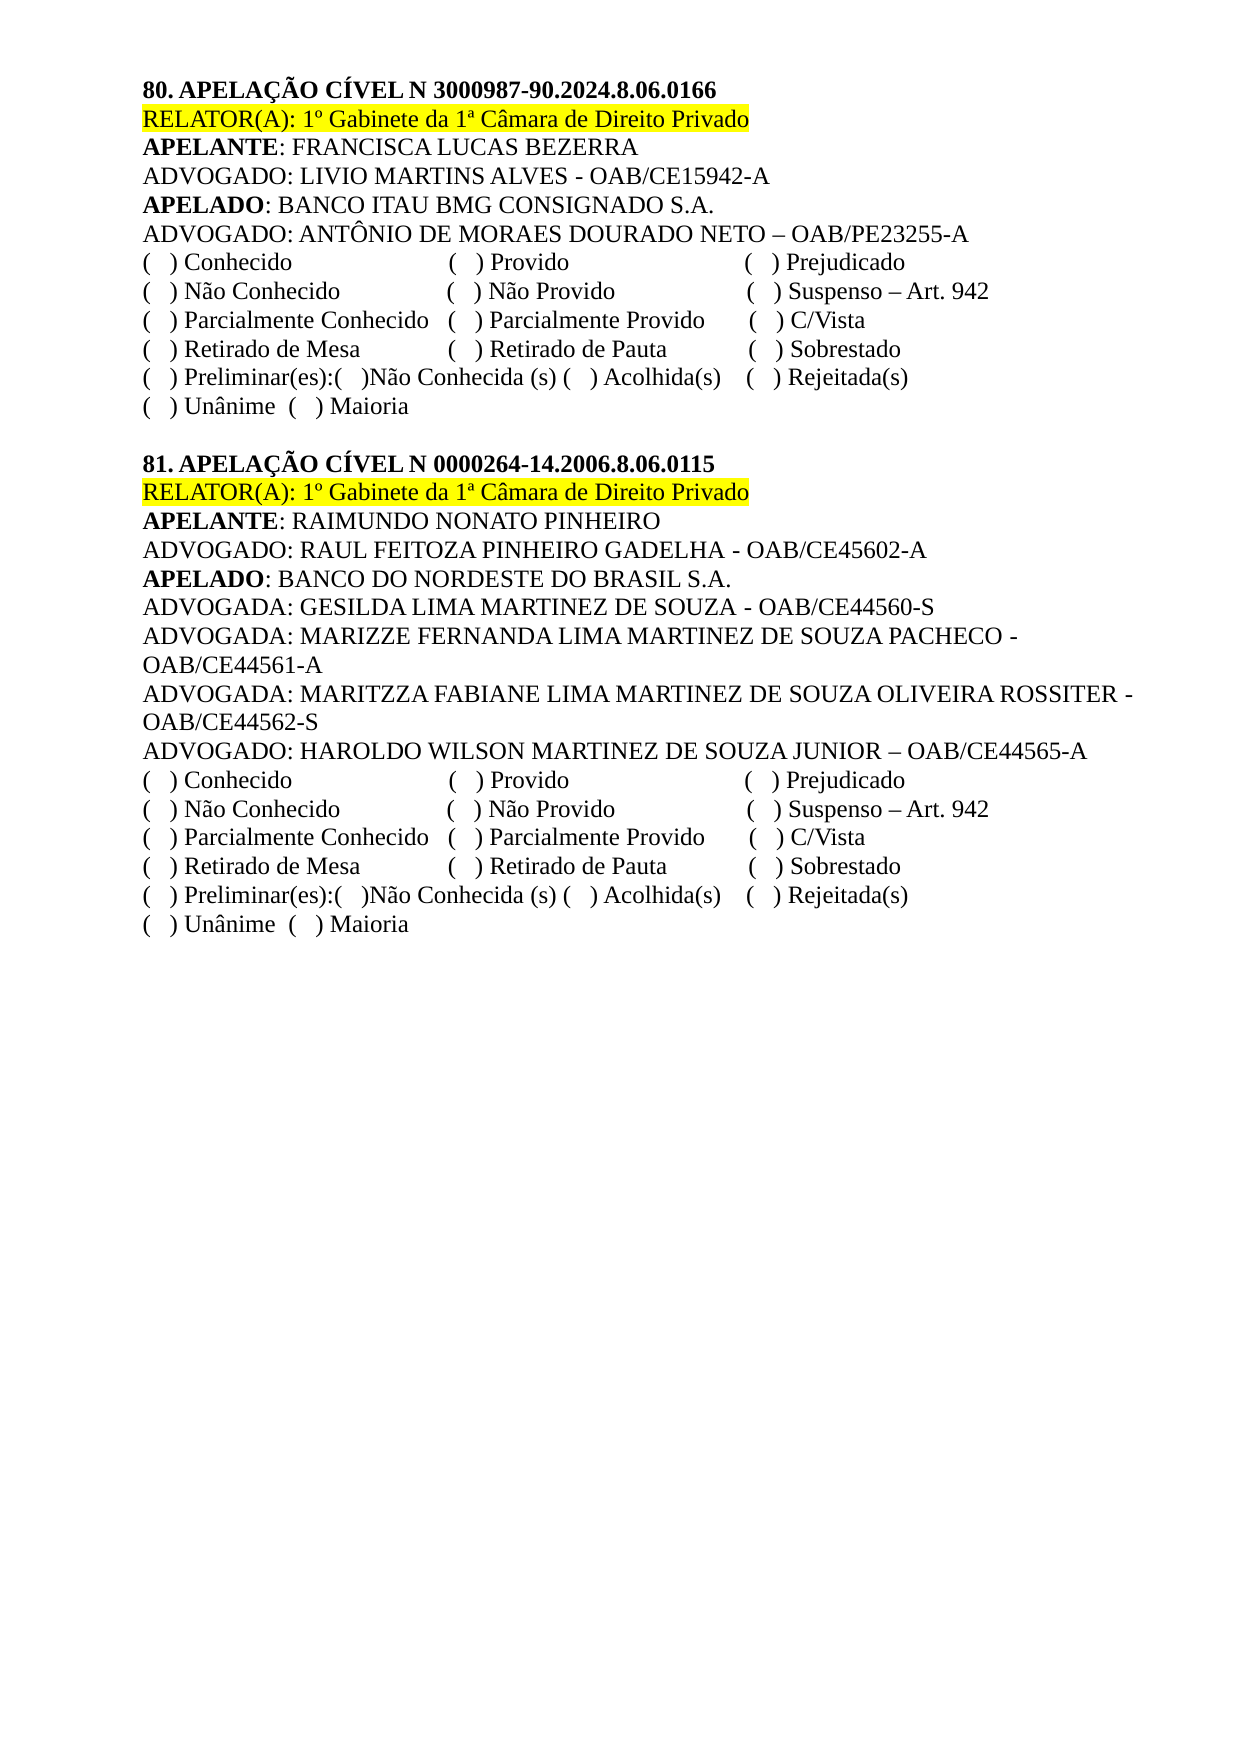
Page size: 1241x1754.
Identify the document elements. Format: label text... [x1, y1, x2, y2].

text ( ) Não Conhecido ( ) Não Provido ( ) Suspenso – Art. 942 [142, 276, 1158, 305]
text ( ) Conhecido ( ) Provido ( ) Prejudicado [142, 765, 1141, 794]
text ( ) Parcialmente Conhecido ( ) Parcialmente Provido ( ) C/Vista [142, 305, 1158, 334]
text ( ) Preliminar(es):( )Não Conhecida (s) ( ) Acolhida(s) ( ) Rejeitada(s) [142, 880, 1158, 909]
text ( ) Retirado de Mesa ( ) Retirado de Pauta ( ) Sobrestado [142, 334, 1158, 362]
text ( ) Não Conhecido ( ) Não Provido ( ) Suspenso – Art. 942 [142, 794, 1158, 822]
text ( ) Parcialmente Conhecido ( ) Parcialmente Provido ( ) C/Vista [142, 822, 1158, 851]
text 80. APELAÇÃO CÍVEL N 3000987-90.2024.8.06.0166 RELATOR(A): 1º Gabinete da 1ª Câmara de Direito Privado APELANTE: FRANCISCA LUCAS BEZERRA ADVOGADO: LIVIO MARTINS ALVES - OAB/CE15942-A APELADO: BANCO ITAU BMG CONSIGNADO S.A. ADVOGADO: ANTÔNIO DE MORAES DOURADO NETO – OAB/PE23255-A [142, 75, 1141, 247]
text ( ) Conhecido ( ) Provido ( ) Prejudicado [142, 247, 1141, 276]
text ( ) Retirado de Mesa ( ) Retirado de Pauta ( ) Sobrestado [142, 851, 1158, 880]
text ( ) Unânime ( ) Maioria 81. APELAÇÃO CÍVEL N 0000264-14.2006.8.06.0115 RELATOR(A): 1º Gabinete da 1ª Câmara de Direito Privado APELANTE: RAIMUNDO NONATO PINHEIRO ADVOGADO: RAUL FEITOZA PINHEIRO GADELHA - OAB/CE45602-A APELADO: BANCO DO NORDESTE DO BRASIL S.A. ADVOGADA: GESILDA LIMA MARTINEZ DE SOUZA - OAB/CE44560-S ADVOGADA: MARIZZE FERNANDA LIMA MARTINEZ DE SOUZA PACHECO - OAB/CE44561-A ADVOGADA: MARITZZA FABIANE LIMA MARTINEZ DE SOUZA OLIVEIRA ROSSITER - OAB/CE44562-S ADVOGADO: HAROLDO WILSON MARTINEZ DE SOUZA JUNIOR – OAB/CE44565-A [142, 391, 1141, 765]
text ( ) Unânime ( ) Maioria [142, 909, 1141, 995]
text ( ) Preliminar(es):( )Não Conhecida (s) ( ) Acolhida(s) ( ) Rejeitada(s) [142, 362, 1158, 391]
